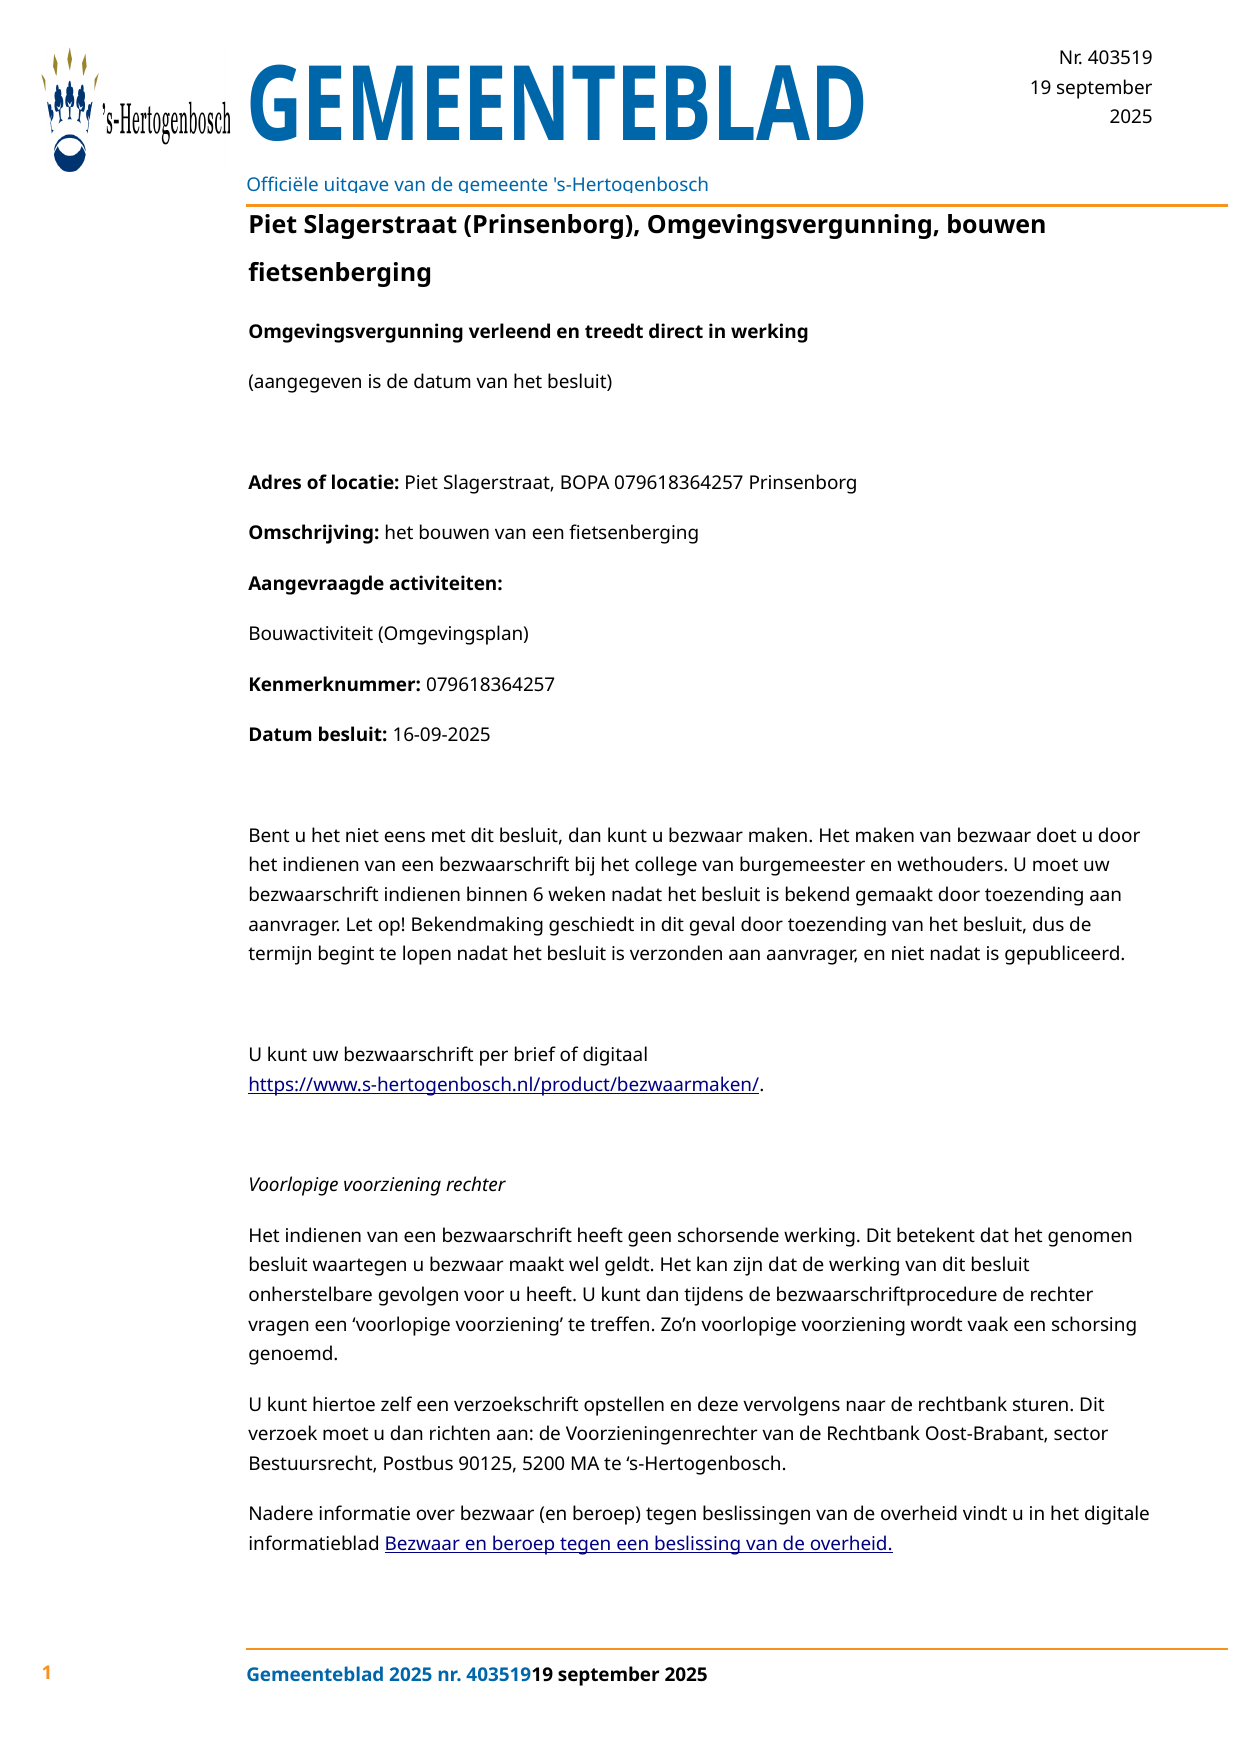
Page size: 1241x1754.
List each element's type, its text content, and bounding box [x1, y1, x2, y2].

text U kunt uw bezwaarschrift per brief of digitaal https://www.s-hertogenbosch.nl/product/bezwaarmaken/. [248, 1041, 1152, 1097]
text Het indienen van een bezwaarschrift heeft geen schorsende werking. Dit betekent dat het genomen besluit waartegen u bezwaar maakt wel geldt. Het kan zijn dat de werking van dit besluit onherstelbare gevolgen voor u heeft. U kunt dan tijdens de bezwaarschriftprocedure de rechter vragen een ‘voorlopige voorziening’ te treffen. Zo’n voorlopige voorziening wordt vaak een schorsing genoemd. [248, 1222, 1152, 1366]
text Aangevraagde activiteiten: [248, 570, 1152, 596]
text Omgevingsvergunning verleend en treedt direct in werking [248, 318, 1152, 344]
text Adres of locatie: Piet Slagerstraat, BOPA 079618364257 Prinsenborg [248, 469, 1152, 495]
text Voorlopige voorziening rechter [248, 1172, 1152, 1197]
text U kunt hiertoe zelf een verzoekschrift opstellen en deze vervolgens naar de rechtbank sturen. Dit verzoek moet u dan richten aan: de Voorzieningenrechter van de Rechtbank Oost-Brabant, sector Bestuursrecht, Postbus 90125, 5200 MA te ‘s-Hertogenbosch. [248, 1391, 1152, 1476]
text (aangegeven is de datum van het besluit) [248, 368, 1152, 394]
text Bouwactiviteit (Omgevingsplan) [248, 620, 1152, 646]
text Nadere informatie over bezwaar (en beroep) tegen beslissingen van de overheid vindt u in het digitale informatieblad Bezwaar en beroep tegen een beslissing van de overheid. [248, 1500, 1152, 1556]
text Datum besluit: 16-09-2025 [248, 721, 1152, 747]
text Piet Slagerstraat (Prinsenborg), Omgevingsvergunning, bouwen fietsenberging [248, 207, 1152, 288]
text Bent u het niet eens met dit besluit, dan kunt u bezwaar maken. Het maken van bezwaar doet u door het indienen van een bezwaarschrift bij het college van burgemeester en wethouders. U moet uw bezwaarschrift indienen binnen 6 weken nadat het besluit is bekend gemaakt door toezending aan aanvrager. Let op! Bekendmaking geschiedt in dit geval door toezending van het besluit, dus de termijn begint te lopen nadat het besluit is verzonden aan aanvrager, en niet nadat is gepubliceerd. [248, 822, 1152, 966]
text Omschrijving: het bouwen van een fietsenberging [248, 519, 1152, 545]
picture [41, 47, 231, 172]
text Kenmerknummer: 079618364257 [248, 671, 1152, 697]
